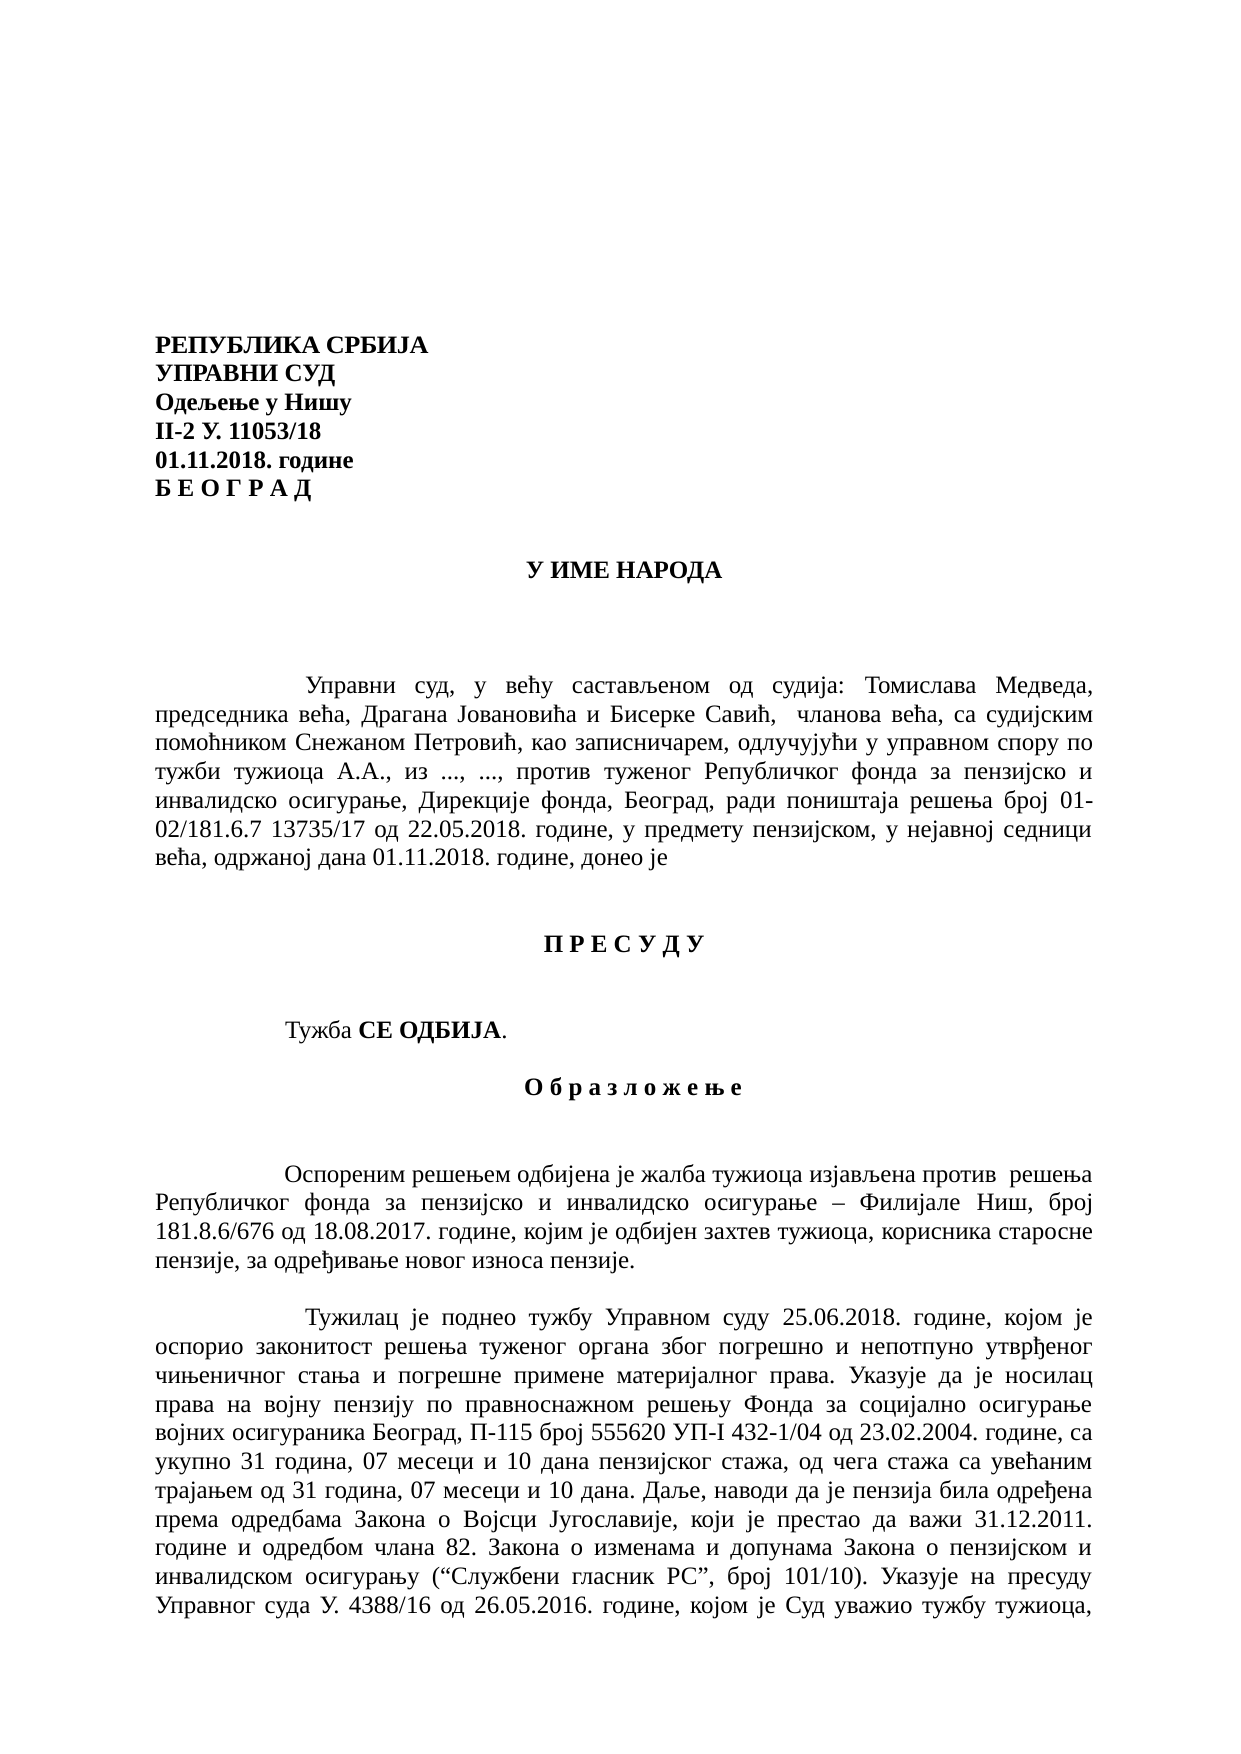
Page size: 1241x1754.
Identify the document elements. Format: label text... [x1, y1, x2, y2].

text Оспореним решењем одбијена је жалба тужиоца изјављена против решења Републичког фонда за пензијско и инвалидско осигурање – Филијале Ниш, број 181.8.6/676 од 18.08.2017. године, којим је одбијен захтев тужиоца, корисника старосне пензије, за одређивање новог износа пензије. [155, 1159, 1093, 1274]
text У ИМЕ НАРОДА [155, 555, 1093, 584]
text О б р а з л о ж е њ е [155, 1072, 1093, 1101]
text Одељење у Нишу [155, 387, 1093, 416]
text 01.11.2018. године [155, 445, 1093, 473]
text РЕПУБЛИКА СРБИЈА [155, 118, 1093, 358]
text Тужба СЕ ОДБИЈА. [155, 1015, 1093, 1044]
text УПРАВНИ СУД [155, 358, 1093, 387]
text Б E O Г Р А Д [155, 473, 1093, 502]
text П Р Е С У Д У [155, 929, 1093, 957]
text Тужилац је поднео тужбу Управном суду 25.06.2018. године, којом је оспорио законитост решења туженог органа због погрешно и непотпуно утврђеног чињеничног стања и погрешне примене материјалног права. Указује да је носилац права на војну пензију по правноснажном решењу Фонда за социјално осигурање војних осигураника Београд, П-115 број 555620 УП-I 432-1/04 од 23.02.2004. године, са укупно 31 година, 07 месеци и 10 дана пензијског стажа, од чега стажа са увећаним трајањем од 31 година, 07 месеци и 10 дана. Даље, наводи да је пензија била одређена према одредбама Закона о Војсци Југославије, који је престао да важи 31.12.2011. године и одредбом члана 82. Закона о изменама и допунама Закона о пензијском и инвалидском осигурању (“Службени гласник РС”, број 101/10). Указује на пресуду Управног суда У. 4388/16 од 26.05.2016. године, којом је Суд уважио тужбу тужиоца, [155, 1302, 1093, 1619]
text II-2 У. 11053/18 [155, 416, 1093, 445]
text Управни суд, у већу састављеном од судија: Томислава Медведа, председника већа, Драгана Јовановића и Бисерке Савић, чланова већа, са судијским помоћником Снежаном Петровић, као записничарем, одлучујући у управном спору по тужби тужиоца А.А., из ..., ..., против туженог Републичког фонда за пензијско и инвалидско осигурање, Дирекције фонда, Београд, ради поништаја решења број 01-02/181.6.7 13735/17 од 22.05.2018. године, у предмету пензијском, у нејавној седници већа, одржаној дана 01.11.2018. године, донео је [155, 670, 1093, 871]
